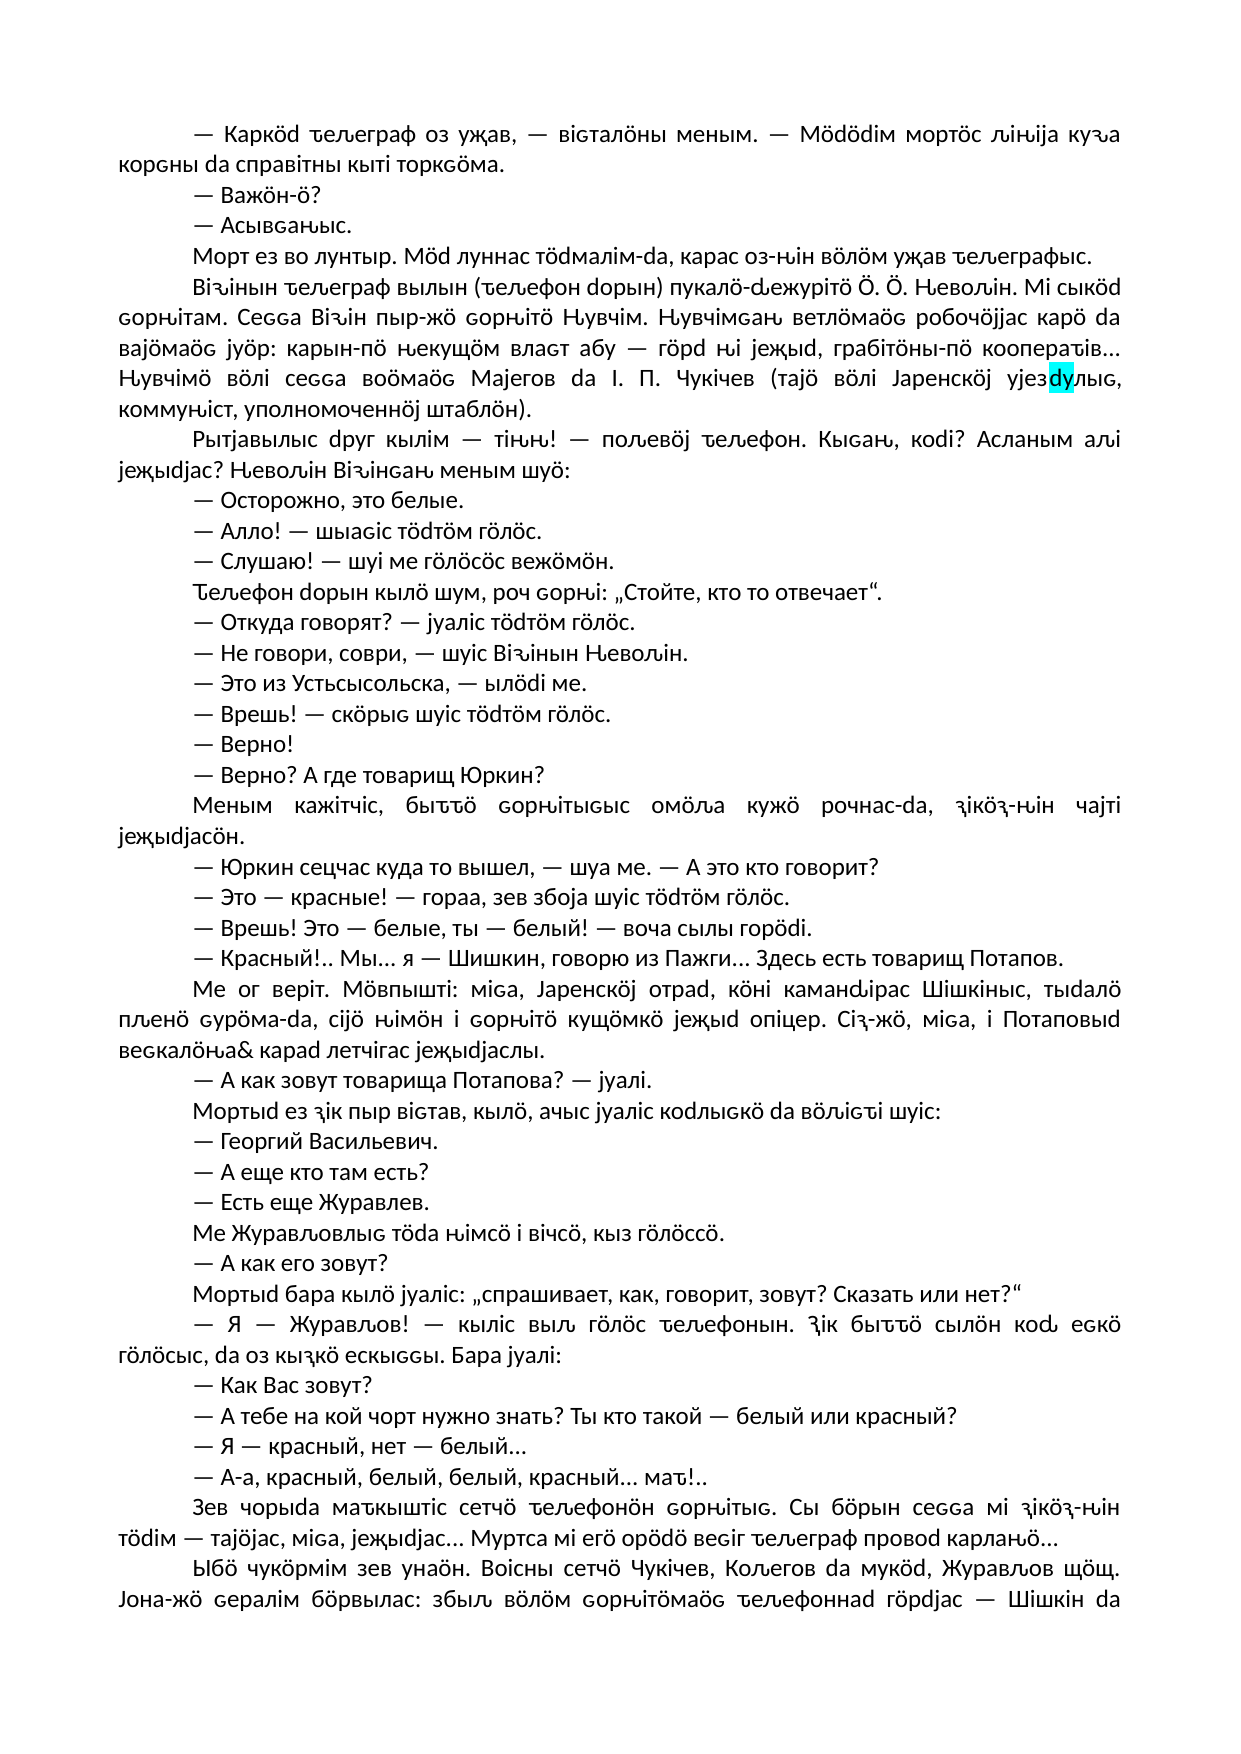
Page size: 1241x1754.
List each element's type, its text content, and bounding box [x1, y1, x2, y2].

text — А как его зовут? [118, 1247, 1122, 1278]
text Ыбӧ чукӧрмім зев унаӧн. Воісны сетчӧ Чукічев, Коԉегов ԁа мукӧԁ, Журавԉов щӧщ. Јона-жӧ ԍералім бӧрвылас: збыԉ вӧлӧм ԍорԋітӧмаӧԍ ԏеԉефоннаԁ гӧрԁјас — Шішкін ԁа [118, 1553, 1122, 1614]
text Рытјавылыс ԁруг кылім — тіԋԋ! — поԉевӧј ԏеԉефон. Кыԍаԋ, коԁі? Асланым аԉі јеҗыԁјас? Ԋевоԉін Віԅінԍаԋ меным шуӧ: [118, 423, 1122, 484]
text — Это — красные! — гораа, зев збоја шуіс тӧԁтӧм гӧлӧс. [118, 881, 1122, 912]
text Мортыԁ бара кылӧ јуаліс: „спрашивает, как, говорит, зовут? Сказать или нет?“ [118, 1278, 1122, 1308]
text — А тебе на кой чорт нужно знать? Ты кто такой — белый или красный? [118, 1400, 1122, 1431]
text — Есть еще Журавлев. [118, 1186, 1122, 1217]
text — Не говори, соври, — шуіс Віԅінын Ԋевоԉін. [118, 637, 1122, 667]
text Ме ог веріт. Мӧвпышті: міԍа, Јаренскӧј отраԁ, кӧні каманԃірас Шішкіныс, тыԁалӧ пԉенӧ ԍурӧма-ԁа, сіјӧ ԋімӧн і ԍорԋітӧ кущӧмкӧ јеҗыԁ опіцер. Сіԇ-жӧ, міԍа, і Потаповыԁ веԍкалӧԋа& караԁ летчігас јеҗыԁјаслы. [118, 973, 1122, 1064]
text — Юркин сецчас куда то вышел, — шуа ме. — А это кто говорит? [118, 851, 1122, 881]
text — Откуда говорят? — јуаліс тӧԁтӧм гӧлӧс. [118, 606, 1122, 637]
text — Красный!.. Мы... я — Шишкин, говорю из Пажги... Здесь есть товарищ Потапов. [118, 942, 1122, 973]
text Зев чорыԁа маԏкыштіс сетчӧ ԏеԉефонӧн ԍорԋітыԍ. Сы бӧрын сеԍԍа мі ԇікӧԇ-ԋін тӧԁім — тајӧјас, міԍа, јеҗыԁјас... Муртса мі егӧ орӧԁӧ веԍіг ԏеԉеграф провоԁ карлаԋӧ... [118, 1492, 1122, 1553]
text — Как Вас зовут? [118, 1369, 1122, 1400]
text — Каркӧԁ ԏеԉеграф оз уҗав, — віԍталӧны меным. — Мӧԁӧԁім мортӧс ԉіԋіја куԅа корԍны ԁа справітны кыті торкԍӧма. [118, 118, 1122, 179]
text Ме Журавԉовлыԍ тӧԁа ԋімсӧ і вічсӧ, кыз гӧлӧссӧ. [118, 1217, 1122, 1247]
text Мортыԁ ез ԇік пыр віԍтав, кылӧ, ачыс јуаліс коԁлыԍкӧ ԁа вӧԉіԍԏі шуіс: [118, 1095, 1122, 1125]
text Ԏеԉефон ԁорын кылӧ шум, роч ԍорԋі: „Стойте, кто то отвечает“. [118, 576, 1122, 606]
text — Я — красный, нет — белый... [118, 1431, 1122, 1461]
text — Врешь! — скӧрыԍ шуіс тӧԁтӧм гӧлӧс. [118, 698, 1122, 728]
text — Верно! [118, 728, 1122, 759]
text — Это из Устьсысольска, — ылӧԁі ме. [118, 667, 1122, 698]
text — Врешь! Это — белые, ты — белый! — воча сылы горӧԁі. [118, 912, 1122, 942]
text — Осторожно, это белые. [118, 484, 1122, 515]
text — Я — Журавԉов! — кыліс выԉ гӧлӧс ԏеԉефонын. Ԇік быԏԏӧ сылӧн коԃ еԍкӧ гӧлӧсыс, ԁа оз кыԇкӧ ескыԍԍы. Бара јуалі: [118, 1308, 1122, 1369]
text — А еще кто там есть? [118, 1156, 1122, 1186]
text — Важӧн-ӧ? [118, 179, 1122, 210]
text Морт ез во лунтыр. Мӧԁ луннас тӧԁмалім-ԁа, карас оз-ԋін вӧлӧм уҗав ԏеԉеграфыс. [118, 240, 1122, 271]
text — Георгий Васильевич. [118, 1125, 1122, 1156]
text — Верно? А где товарищ Юркин? [118, 759, 1122, 789]
text Віԅінын ԏеԉеграф вылын (ԏеԉефон ԁорын) пукалӧ-ԃежурітӧ Ӧ. Ӧ. Ԋевоԉін. Мі сыкӧԁ ԍорԋітам. Сеԍԍа Віԅін пыр-жӧ ԍорԋітӧ Ԋувчім. Ԋувчімԍаԋ ветлӧмаӧԍ робочӧјјас карӧ ԁа вајӧмаӧԍ јуӧр: карын-пӧ ԋекущӧм влаԍт абу — гӧрԁ ԋі јеҗыԁ, грабітӧны-пӧ коопераԏів... Ԋувчімӧ вӧлі сеԍԍа воӧмаӧԍ Мајегов ԁа I. П. Чукічев (тајӧ вӧлі Јаренскӧј ујезԁулыԍ, коммуԋіст, уполномоченнӧј штаблӧн). [118, 271, 1122, 423]
text — А как зовут товарища Потапова? — јуалі. [118, 1064, 1122, 1095]
text — Алло! — шыаԍіс тӧԁтӧм гӧлӧс. [118, 515, 1122, 545]
text — Асывԍаԋыс. [118, 210, 1122, 240]
text Меным кажітчіс, быԏԏӧ ԍорԋітыԍыс омӧԉа кужӧ рочнас-ԁа, ԇікӧԇ-ԋін чајті јеҗыԁјасӧн. [118, 789, 1122, 851]
text — А-а, красный, белый, белый, красный... маԏ!.. [118, 1461, 1122, 1492]
text — Слушаю! — шуі ме гӧлӧсӧс вежӧмӧн. [118, 545, 1122, 576]
